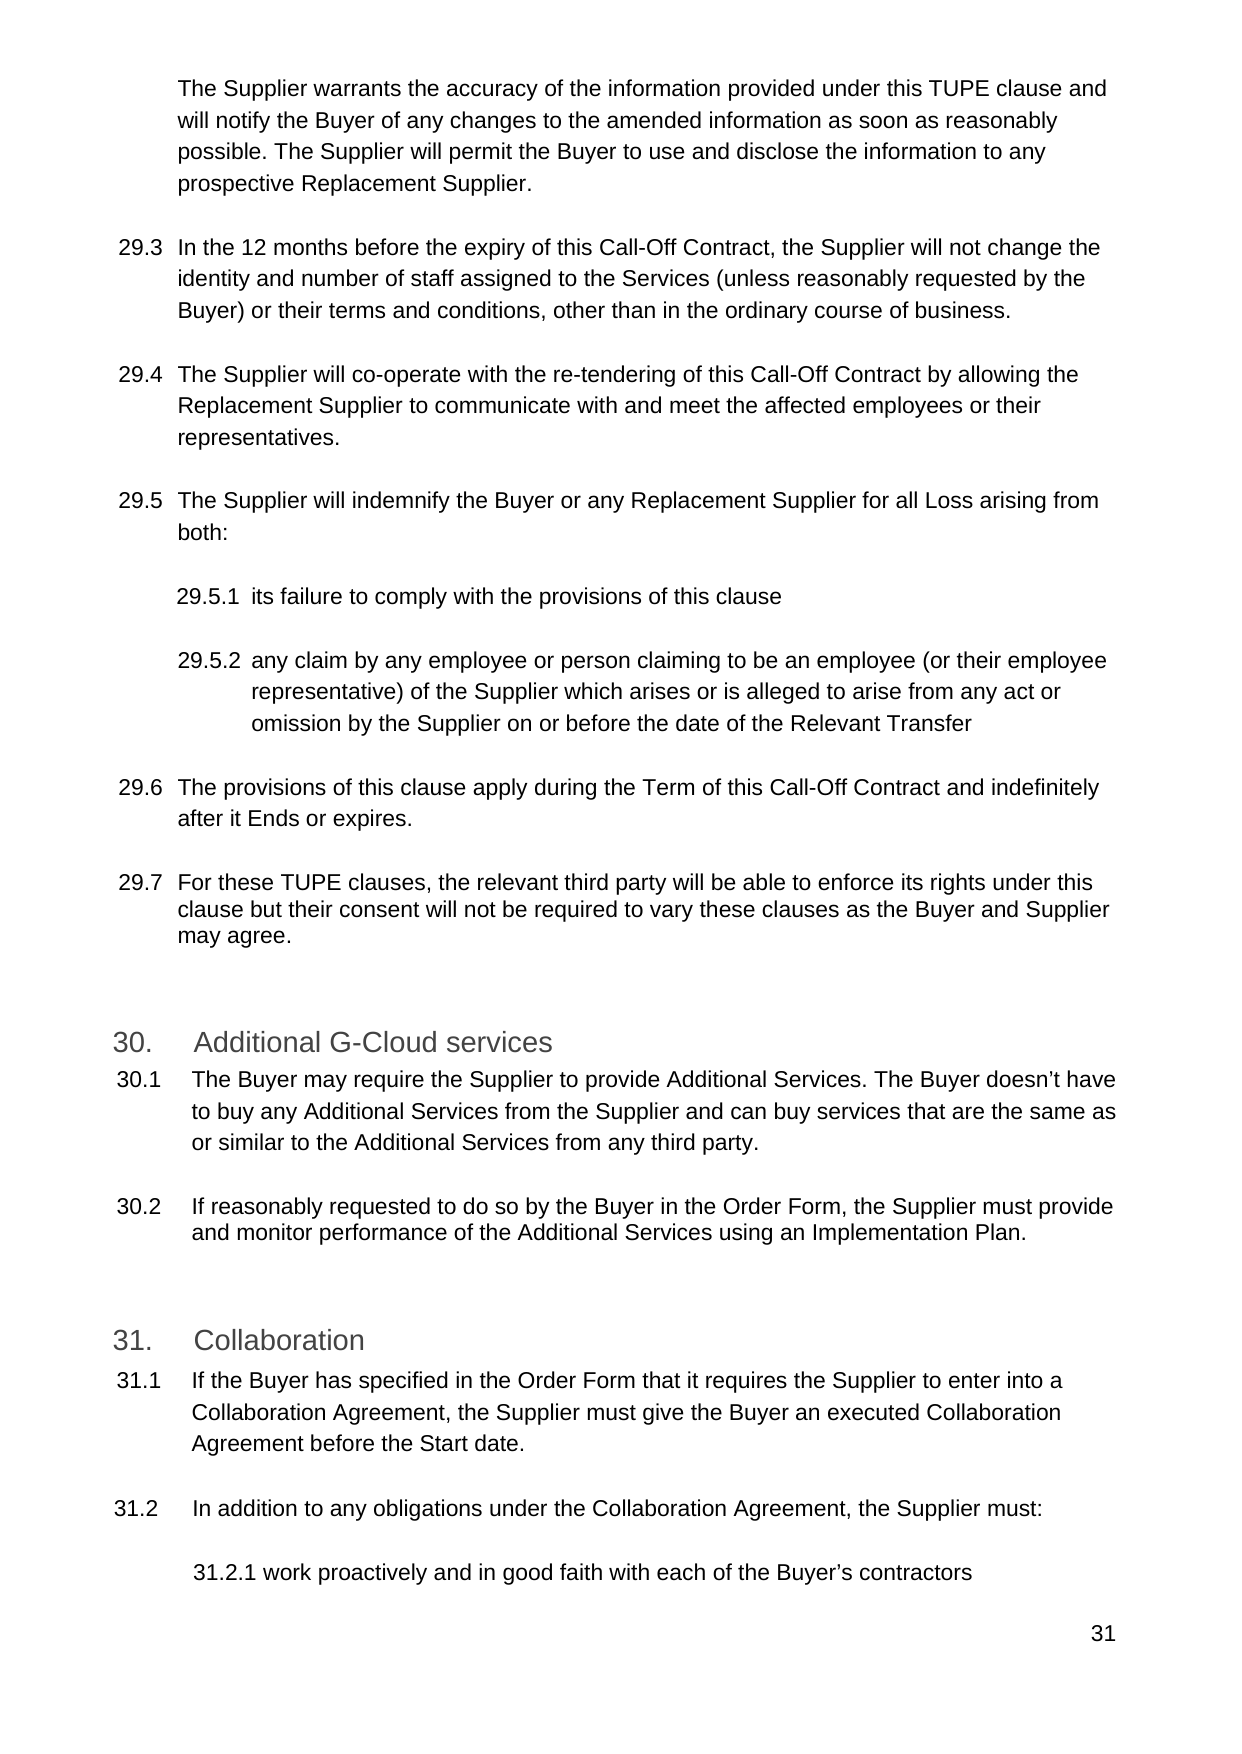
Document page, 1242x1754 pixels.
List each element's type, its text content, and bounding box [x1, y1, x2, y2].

text 31.1 If the Buyer has specified in the Order Form that it requires the Supplier to enter into a Collaboration Agreement, the Supplier must give the Buyer an executed Collaboration Agreement before the Start date. [116, 1367, 1121, 1457]
list The Supplier will indemnify the Buyer or any Replacement Supplier for all Loss arising from both: [118, 487, 1121, 545]
list For these TUPE clauses, the relevant third party will be able to enforce its rights under this clause but their consent will not be required to vary these clauses as the Buyer and Supplier may agree. [118, 869, 1121, 948]
text 30.1 The Buyer may require the Supplier to provide Additional Services. The Buyer doesn’t have to buy any Additional Services from the Supplier and can buy services that are the same as or similar to the Additional Services from any third party. [116, 1066, 1121, 1156]
list its failure to comply with the provisions of this clause [176, 583, 1121, 609]
subtitle 31. Collaboration [0, 1323, 1122, 1356]
text 30.2 If reasonably requested to do so by the Buyer in the Order Form, the Supplier must provide and monitor performance of the Additional Services using an Implementation Plan. [116, 1193, 1121, 1246]
subtitle 30. Additional G-Cloud services [0, 1025, 1122, 1059]
text 31.2.1 work proactively and in good faith with each of the Buyer’s contractors [161, 1559, 1121, 1586]
list The Supplier will co-operate with the re-tendering of this Call-Off Contract by allowing the Replacement Supplier to communicate with and meet the affected employees or their representatives. [118, 361, 1121, 450]
list any claim by any employee or person claiming to be an employee (or their employee representative) of the Supplier which arises or is alleged to arise from any act or omission by the Supplier on or before the date of the Relevant Transfer [177, 647, 1121, 736]
list The provisions of this clause apply during the Term of this Call-Off Contract and indefinitely after it Ends or expires. [118, 774, 1121, 832]
text 31.2 In addition to any obligations under the Collaboration Agreement, the Supplier must: [0, 1494, 1122, 1522]
list In the 12 months before the expiry of this Call-Off Contract, the Supplier will not change the identity and number of staff assigned to the Services (unless reasonably requested by the Buyer) or their terms and conditions, other than in the ordinary course of business. [118, 233, 1121, 323]
text The Supplier warrants the accuracy of the information provided under this TUPE clause and will notify the Buyer of any changes to the amended information as soon as reasonably possible. The Supplier will permit the Buyer to use and disclose the information to any prospective Replacement Supplier. [177, 75, 1121, 196]
